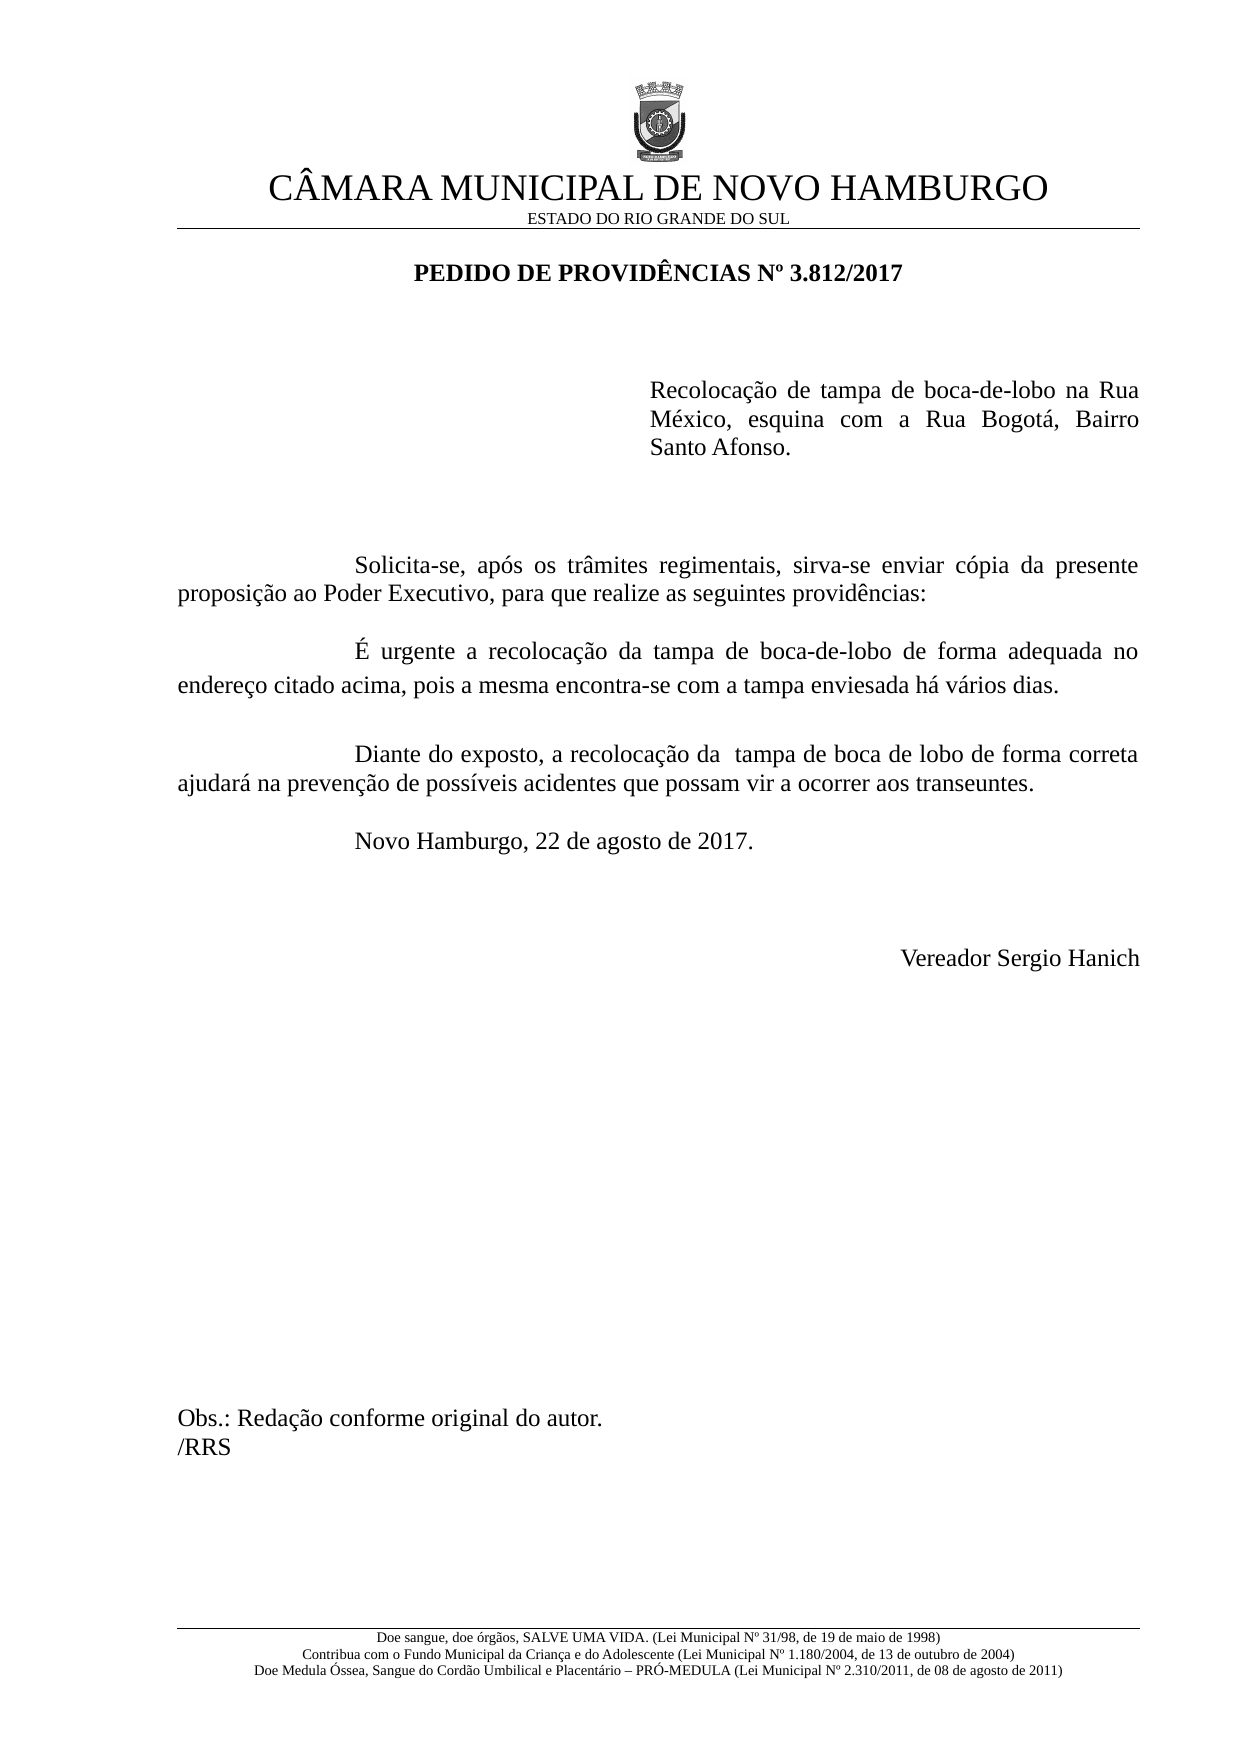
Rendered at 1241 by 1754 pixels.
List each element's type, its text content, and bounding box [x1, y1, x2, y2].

text É urgente a recolocação da tampa de boca-de-lobo de forma adequada no endereço citado acima, pois a mesma encontra-se com a tampa enviesada há vários dias. [177, 636, 1140, 699]
text Obs.: Redação conforme original do autor. [177, 1403, 1140, 1432]
text Vereador Sergio Hanich [177, 943, 1140, 972]
text Solicita-se, após os trâmites regimentais, sirva-se enviar cópia da presente proposição ao Poder Executivo, para que realize as seguintes providências: [177, 550, 1140, 607]
text Recolocação de tampa de boca-de-lobo na Rua México, esquina com a Rua Bogotá, Bairro Santo Afonso. [649, 375, 1140, 461]
text Novo Hamburgo, 22 de agosto de 2017. [177, 826, 1140, 855]
text PEDIDO DE PROVIDÊNCIAS Nº 3.812/2017 [177, 258, 1140, 286]
text Diante do exposto, a recolocação da tampa de boca de lobo de forma correta ajudará na prevenção de possíveis acidentes que possam vir a ocorrer aos transeuntes. [177, 739, 1140, 797]
text /RRS [177, 1432, 1140, 1460]
